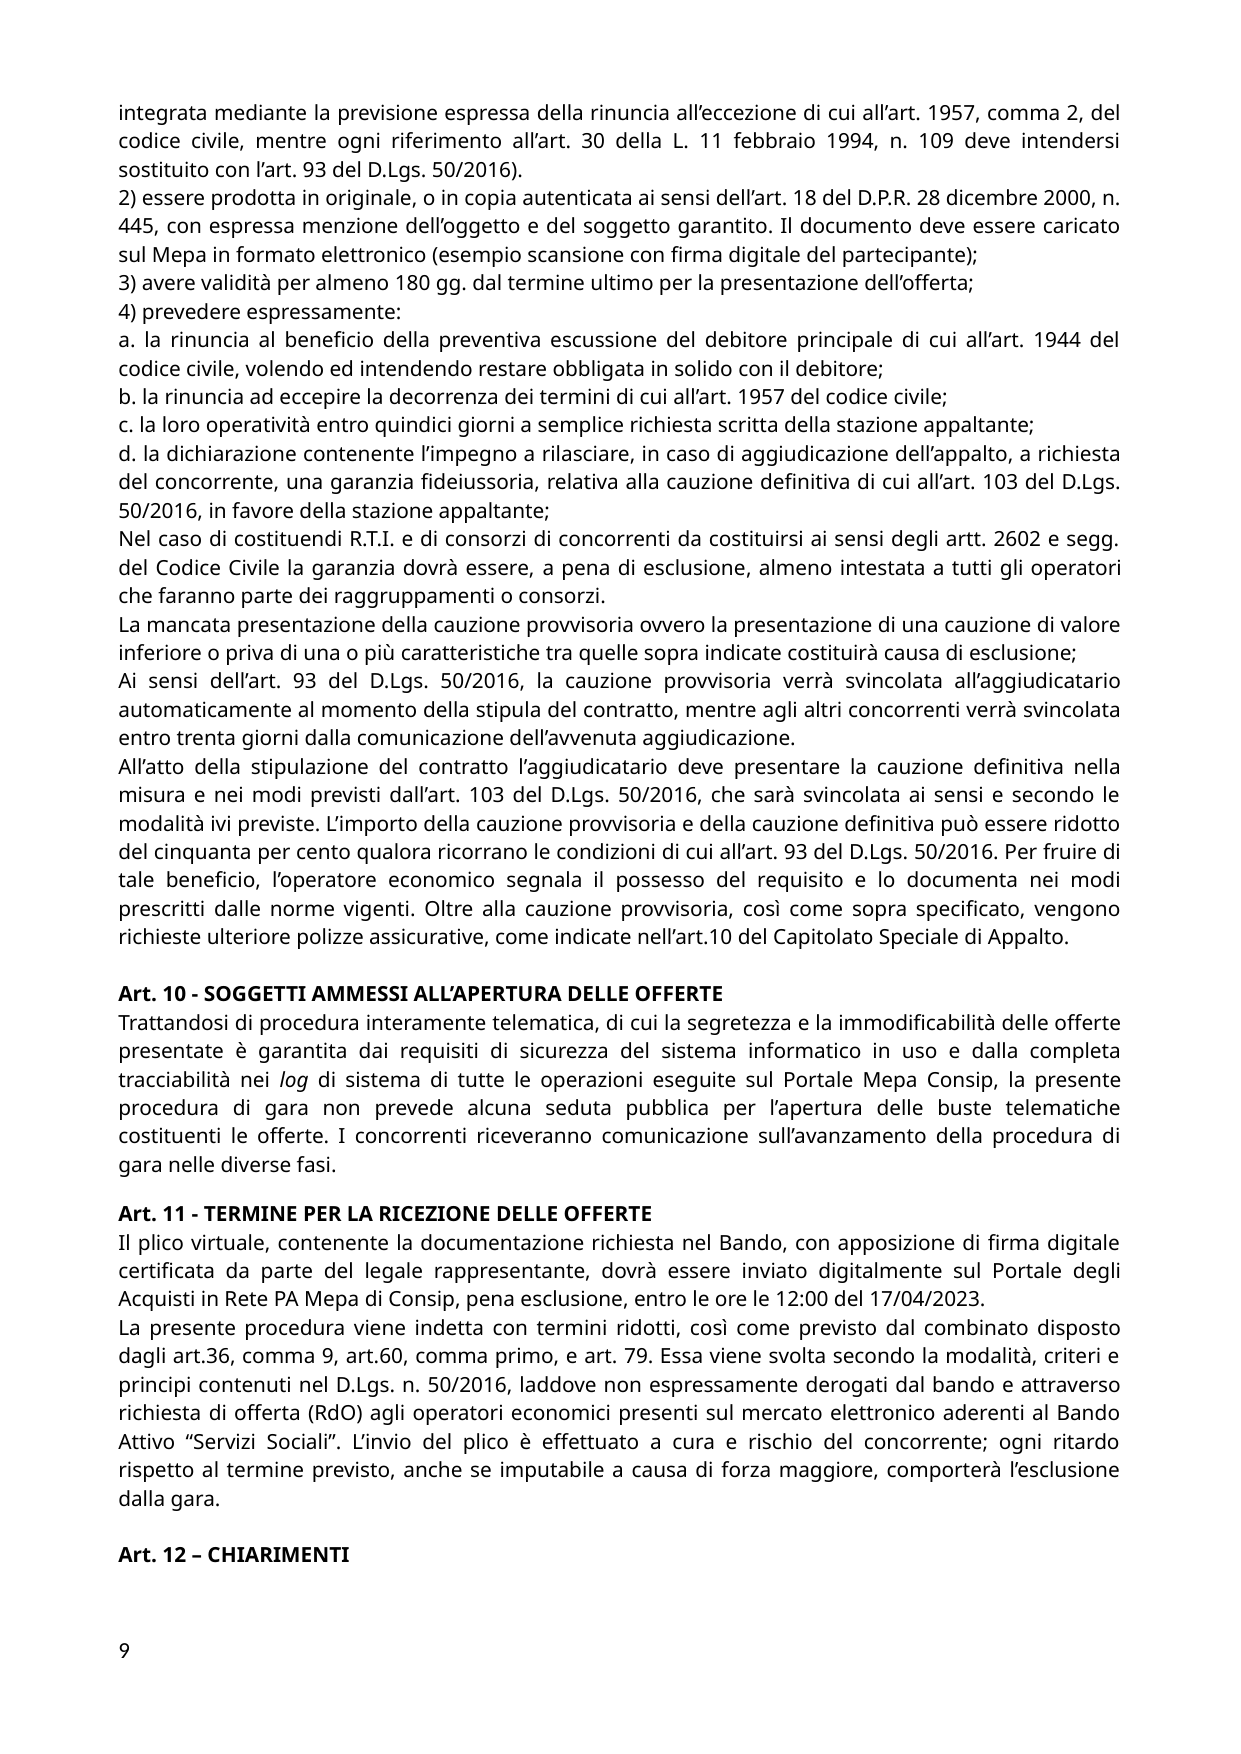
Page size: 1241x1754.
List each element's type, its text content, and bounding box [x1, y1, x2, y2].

text a. la rinuncia al beneficio della preventiva escussione del debitore principale di cui all’art. 1944 del codice civile, volendo ed intendendo restare obbligata in solido con il debitore; [118, 325, 1122, 382]
text Trattandosi di procedura interamente telematica, di cui la segretezza e la immodificabilità delle offerte presentate è garantita dai requisiti di sicurezza del sistema informatico in uso e dalla completa tracciabilità nei log di sistema di tutte le operazioni eseguite sul Portale Mepa Consip, la presente procedura di gara non prevede alcuna seduta pubblica per l’apertura delle buste telematiche costituenti le offerte. I concorrenti riceveranno comunicazione sull’avanzamento della procedura di gara nelle diverse fasi. [118, 1008, 1122, 1178]
text 3) avere validità per almeno 180 gg. dal termine ultimo per la presentazione dell’offerta; [118, 268, 1122, 297]
text c. la loro operatività entro quindici giorni a semplice richiesta scritta della stazione appaltante; [118, 411, 1122, 439]
text Il plico virtuale, contenente la documentazione richiesta nel Bando, con apposizione di firma digitale certificata da parte del legale rappresentante, dovrà essere inviato digitalmente sul Portale degli Acquisti in Rete PA Mepa di Consip, pena esclusione, entro le ore le 12:00 del 17/04/2023. [118, 1228, 1122, 1313]
text integrata mediante la previsione espressa della rinuncia all’eccezione di cui all’art. 1957, comma 2, del codice civile, mentre ogni riferimento all’art. 30 della L. 11 febbraio 1994, n. 109 deve intendersi sostituito con l’art. 93 del D.Lgs. 50/2016). [118, 98, 1122, 183]
text All’atto della stipulazione del contratto l’aggiudicatario deve presentare la cauzione definitiva nella misura e nei modi previsti dall’art. 103 del D.Lgs. 50/2016, che sarà svincolata ai sensi e secondo le modalità ivi previste. L’importo della cauzione provvisoria e della cauzione definitiva può essere ridotto del cinquanta per cento qualora ricorrano le condizioni di cui all’art. 93 del D.Lgs. 50/2016. Per fruire di tale beneficio, l’operatore economico segnala il possesso del requisito e lo documenta nei modi prescritti dalle norme vigenti. Oltre alla cauzione provvisoria, così come sopra specificato, vengono richieste ulteriore polizze assicurative, come indicate nell’art.10 del Capitolato Speciale di Appalto. [118, 752, 1122, 951]
text Art. 11 - TERMINE PER LA RICEZIONE DELLE OFFERTE [118, 1199, 1122, 1228]
text Art. 12 – CHIARIMENTI [118, 1541, 1122, 1569]
text 2) essere prodotta in originale, o in copia autenticata ai sensi dell’art. 18 del D.P.R. 28 dicembre 2000, n. 445, con espressa menzione dell’oggetto e del soggetto garantito. Il documento deve essere caricato sul Mepa in formato elettronico (esempio scansione con firma digitale del partecipante); [118, 183, 1122, 268]
text La presente procedura viene indetta con termini ridotti, così come previsto dal combinato disposto dagli art.36, comma 9, art.60, comma primo, e art. 79. Essa viene svolta secondo la modalità, criteri e principi contenuti nel D.Lgs. n. 50/2016, laddove non espressamente derogati dal bando e attraverso richiesta di offerta (RdO) agli operatori economici presenti sul mercato elettronico aderenti al Bando Attivo “Servizi Sociali”. L’invio del plico è effettuato a cura e rischio del concorrente; ogni ritardo rispetto al termine previsto, anche se imputabile a causa di forza maggiore, comporterà l’esclusione dalla gara. [118, 1313, 1122, 1512]
text b. la rinuncia ad eccepire la decorrenza dei termini di cui all’art. 1957 del codice civile; [118, 382, 1122, 411]
text d. la dichiarazione contenente l’impegno a rilasciare, in caso di aggiudicazione dell’appalto, a richiesta del concorrente, una garanzia fideiussoria, relativa alla cauzione definitiva di cui all’art. 103 del D.Lgs. 50/2016, in favore della stazione appaltante; [118, 439, 1122, 524]
text Art. 10 - SOGGETTI AMMESSI ALL’APERTURA DELLE OFFERTE [118, 979, 1122, 1008]
text Nel caso di costituendi R.T.I. e di consorzi di concorrenti da costituirsi ai sensi degli artt. 2602 e segg. del Codice Civile la garanzia dovrà essere, a pena di esclusione, almeno intestata a tutti gli operatori che faranno parte dei raggruppamenti o consorzi. [118, 524, 1122, 610]
text Ai sensi dell’art. 93 del D.Lgs. 50/2016, la cauzione provvisoria verrà svincolata all’aggiudicatario automaticamente al momento della stipula del contratto, mentre agli altri concorrenti verrà svincolata entro trenta giorni dalla comunicazione dell’avvenuta aggiudicazione. [118, 667, 1122, 752]
text 4) prevedere espressamente: [118, 297, 1122, 325]
text La mancata presentazione della cauzione provvisoria ovvero la presentazione di una cauzione di valore inferiore o priva di una o più caratteristiche tra quelle sopra indicate costituirà causa di esclusione; [118, 610, 1122, 667]
